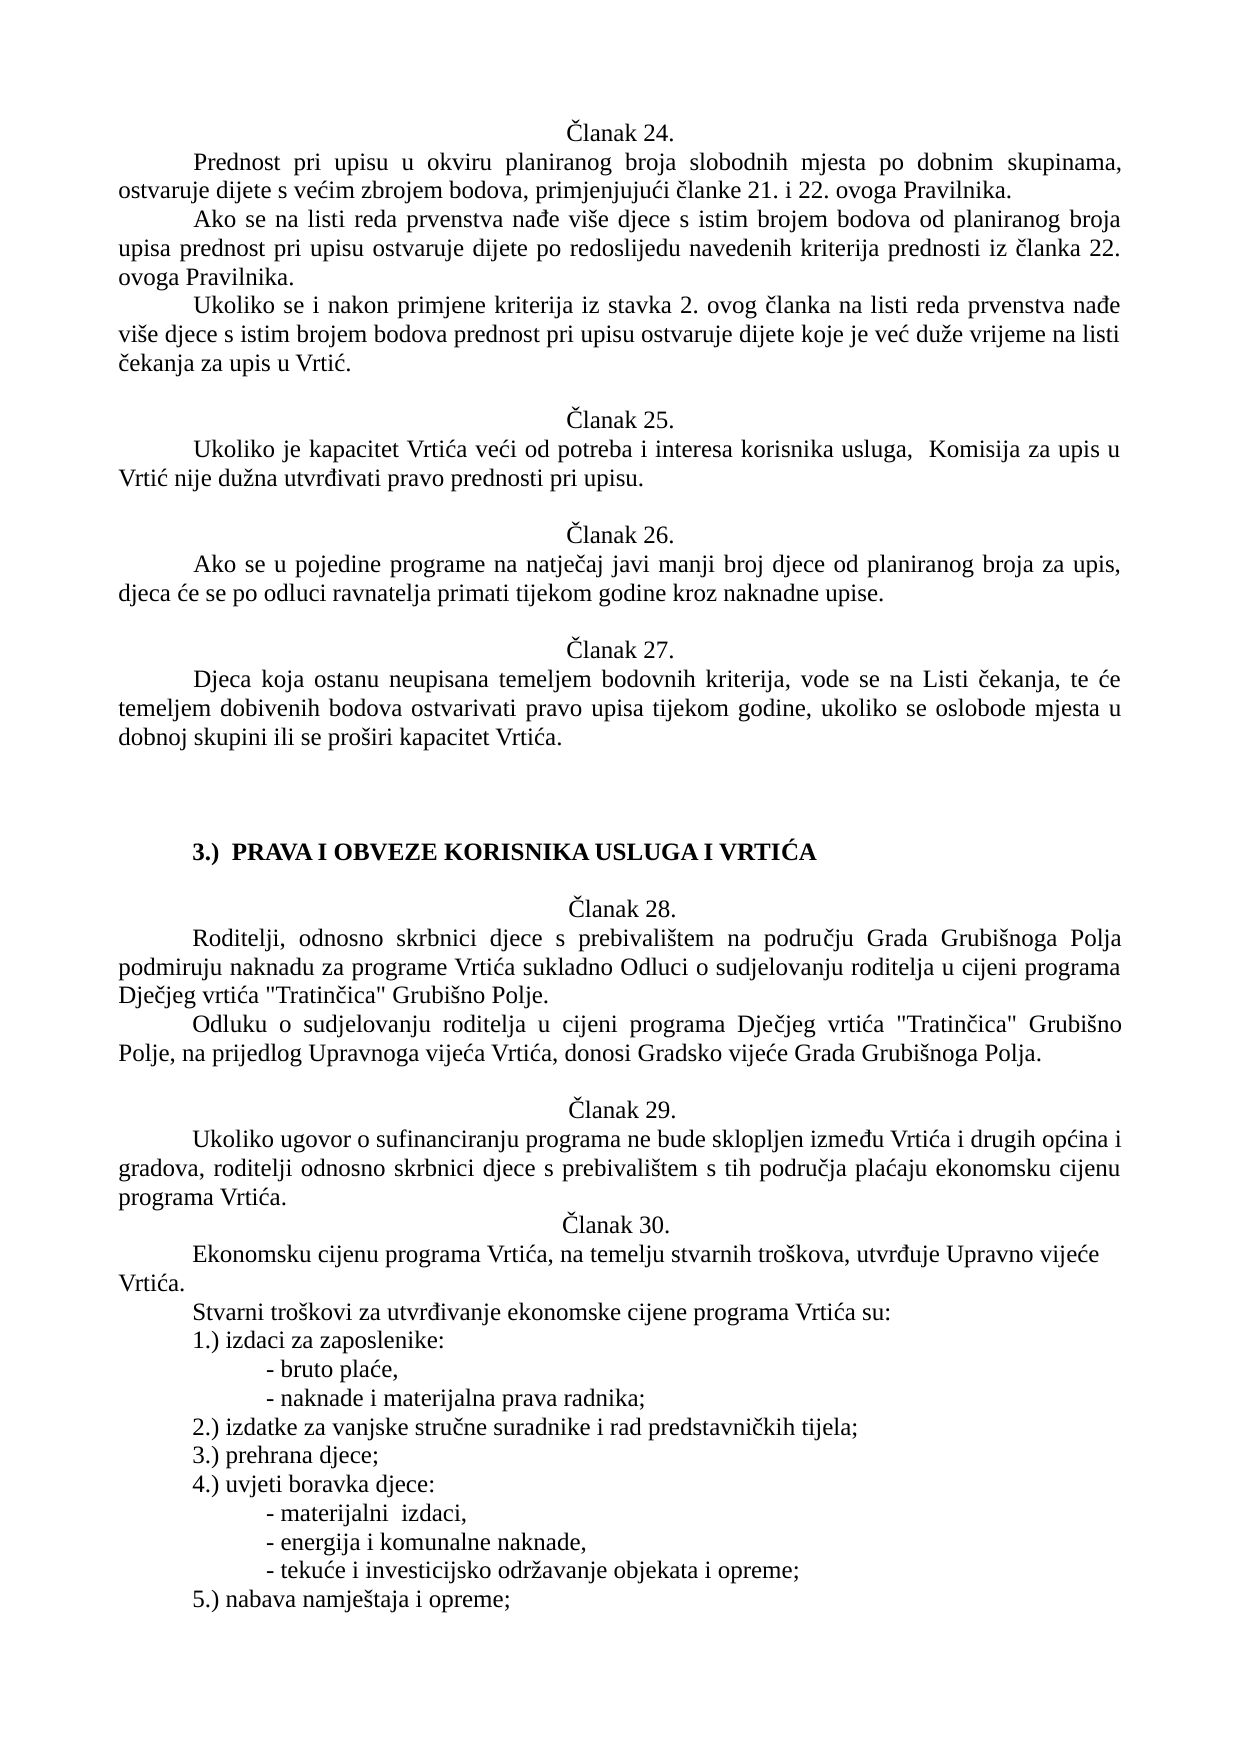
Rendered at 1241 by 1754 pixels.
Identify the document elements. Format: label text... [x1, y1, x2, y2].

text Ukoliko ugovor o sufinanciranju programa ne bude sklopljen između Vrtića i drugih općina i gradova, roditelji odnosno skrbnici djece s prebivalištem s tih područja plaćaju ekonomsku cijenu programa Vrtića. [118, 1124, 1122, 1211]
text Prednost pri upisu u okviru planiranog broja slobodnih mjesta po dobnim skupinama, ostvaruje dijete s većim zbrojem bodova, primjenjujući članke 21. i 22. ovoga Pravilnika. [118, 147, 1122, 204]
text Članak 25. [118, 406, 1122, 434]
text Ako se na listi reda prvenstva nađe više djece s istim brojem bodova od planiranog broja upisa prednost pri upisu ostvaruje dijete po redoslijedu navedenih kriterija prednosti iz članka 22. ovoga Pravilnika. [118, 204, 1122, 291]
text 5.) nabava namještaja i opreme; [118, 1584, 1122, 1613]
text Stvarni troškovi za utvrđivanje ekonomske cijene programa Vrtića su: [118, 1297, 1122, 1326]
text Odluku o sudjelovanju roditelja u cijeni programa Dječjeg vrtića "Tratinčica" Grubišno Polje, na prijedlog Upravnoga vijeća Vrtića, donosi Gradsko vijeće Grada Grubišnoga Polja. [118, 1009, 1122, 1067]
text Članak 27. [118, 636, 1122, 664]
text 2.) izdatke za vanjske stručne suradnike i rad predstavničkih tijela; [118, 1412, 1122, 1441]
text 1.) izdaci za zaposlenike: [118, 1326, 1122, 1354]
text Ukoliko se i nakon primjene kriterija iz stavka 2. ovog članka na listi reda prvenstva nađe više djece s istim brojem bodova prednost pri upisu ostvaruje dijete koje je već duže vrijeme na listi čekanja za upis u Vrtić. [118, 291, 1122, 377]
text Ekonomsku cijenu programa Vrtića, na temelju stvarnih troškova, utvrđuje Upravno vijeće Vrtića. [118, 1239, 1122, 1297]
text Članak 24. [118, 118, 1122, 147]
text Ako se u pojedine programe na natječaj javi manji broj djece od planiranog broja za upis, djeca će se po odluci ravnatelja primati tijekom godine kroz naknadne upise. [118, 549, 1122, 607]
text Članak 26. [118, 521, 1122, 549]
text - energija i komunalne naknade, [192, 1527, 1122, 1556]
text - bruto plaće, [192, 1354, 1122, 1383]
text - naknade i materijalna prava radnika; [192, 1383, 1122, 1412]
text Roditelji, odnosno skrbnici djece s prebivalištem na području Grada Grubišnoga Polja podmiruju naknadu za programe Vrtića sukladno Odluci o sudjelovanju roditelja u cijeni programa Dječjeg vrtića "Tratinčica" Grubišno Polje. [118, 923, 1122, 1009]
text Članak 29. [118, 1096, 1122, 1124]
text - tekuće i investicijsko održavanje objekata i opreme; [192, 1556, 1122, 1584]
text Članak 28. [118, 894, 1122, 923]
text 4.) uvjeti boravka djece: [118, 1469, 1122, 1498]
text - materijalni izdaci, [192, 1498, 1122, 1527]
text 3.) prehrana djece; [118, 1441, 1122, 1469]
text Ukoliko je kapacitet Vrtića veći od potreba i interesa korisnika usluga, Komisija za upis u Vrtić nije dužna utvrđivati pravo prednosti pri upisu. [118, 434, 1122, 492]
text Članak 30. [118, 1211, 1122, 1239]
text Djeca koja ostanu neupisana temeljem bodovnih kriterija, vode se na Listi čekanja, te će temeljem dobivenih bodova ostvarivati pravo upisa tijekom godine, ukoliko se oslobode mjesta u dobnoj skupini ili se proširi kapacitet Vrtića. [118, 664, 1122, 751]
text 3.) PRAVA I OBVEZE KORISNIKA USLUGA I VRTIĆA [118, 837, 1122, 866]
